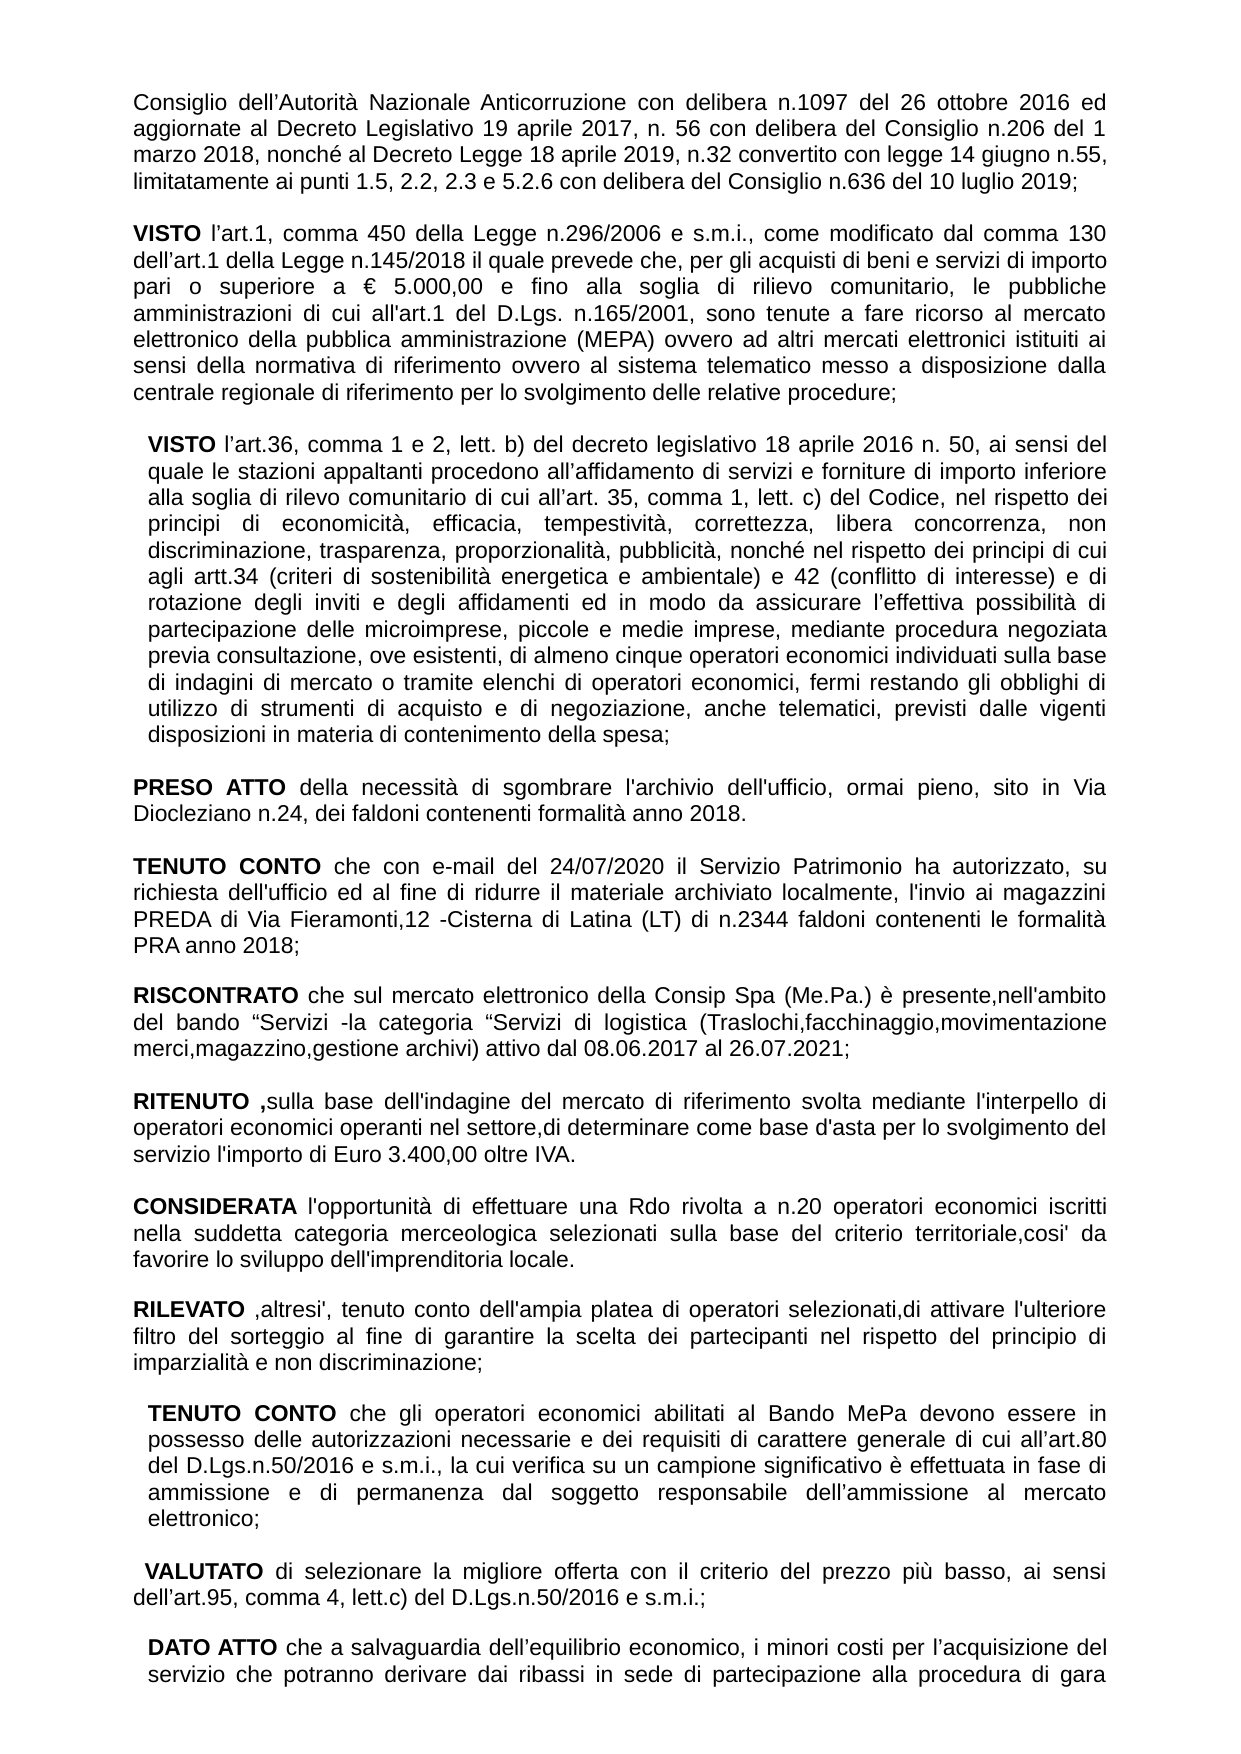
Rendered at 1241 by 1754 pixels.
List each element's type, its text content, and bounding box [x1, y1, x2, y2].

text DATO ATTO che a salvaguardia dell’equilibrio economico, i minori costi per l’acquisizione del servizio che potranno derivare dai ribassi in sede di partecipazione alla procedura di gara [148, 1634, 1107, 1687]
text VISTO l’art.1, comma 450 della Legge n.296/2006 e s.m.i., come modificato dal comma 130 dell’art.1 della Legge n.145/2018 il quale prevede che, per gli acquisti di beni e servizi di importo pari o superiore a € 5.000,00 e fino alla soglia di rilievo comunitario, le pubbliche amministrazioni di cui all'art.1 del D.Lgs. n.165/2001, sono tenute a fare ricorso al mercato elettronico della pubblica amministrazione (MEPA) ovvero ad altri mercati elettronici istituiti ai sensi della normativa di riferimento ovvero al sistema telematico messo a disposizione dalla centrale regionale di riferimento per lo svolgimento delle relative procedure; [133, 220, 1107, 405]
text RISCONTRATO che sul mercato elettronico della Consip Spa (Me.Pa.) è presente,nell'ambito del bando “Servizi -la categoria “Servizi di logistica (Traslochi,facchinaggio,movimentazione merci,magazzino,gestione archivi) attivo dal 08.06.2017 al 26.07.2021; [133, 982, 1107, 1061]
text Consiglio dell’Autorità Nazionale Anticorruzione con delibera n.1097 del 26 ottobre 2016 ed aggiornate al Decreto Legislativo 19 aprile 2017, n. 56 con delibera del Consiglio n.206 del 1 marzo 2018, nonché al Decreto Legge 18 aprile 2019, n.32 convertito con legge 14 giugno n.55, limitatamente ai punti 1.5, 2.2, 2.3 e 5.2.6 con delibera del Consiglio n.636 del 10 luglio 2019; [133, 89, 1108, 194]
text TENUTO CONTO che gli operatori economici abilitati al Bando MePa devono essere in possesso delle autorizzazioni necessarie e dei requisiti di carattere generale di cui all’art.80 del D.Lgs.n.50/2016 e s.m.i., la cui verifica su un campione significativo è effettuata in fase di ammissione e di permanenza dal soggetto responsabile dell’ammissione al mercato elettronico; [148, 1399, 1108, 1531]
text RITENUTO ,sulla base dell'indagine del mercato di riferimento svolta mediante l'interpello di operatori economici operanti nel settore,di determinare come base d'asta per lo svolgimento del servizio l'importo di Euro 3.400,00 oltre IVA. [133, 1088, 1107, 1167]
text TENUTO CONTO che con e-mail del 24/07/2020 il Servizio Patrimonio ha autorizzato, su richiesta dell'ufficio ed al fine di ridurre il materiale archiviato localmente, l'invio ai magazzini PREDA di Via Fieramonti,12 -Cisterna di Latina (LT) di n.2344 faldoni contenenti le formalità PRA anno 2018; [133, 853, 1107, 958]
text RILEVATO ,altresi', tenuto conto dell'ampia platea di operatori selezionati,di attivare l'ulteriore filtro del sorteggio al fine di garantire la scelta dei partecipanti nel rispetto del principio di imparzialità e non discriminazione; [133, 1296, 1107, 1375]
text VISTO l’art.36, comma 1 e 2, lett. b) del decreto legislativo 18 aprile 2016 n. 50, ai sensi del quale le stazioni appaltanti procedono all’affidamento di servizi e forniture di importo inferiore alla soglia di rilevo comunitario di cui all’art. 35, comma 1, lett. c) del Codice, nel rispetto dei principi di economicità, efficacia, tempestività, correttezza, libera concorrenza, non discriminazione, trasparenza, proporzionalità, pubblicità, nonché nel rispetto dei principi di cui agli artt.34 (criteri di sostenibilità energetica e ambientale) e 42 (conflitto di interesse) e di rotazione degli inviti e degli affidamenti ed in modo da assicurare l’effettiva possibilità di partecipazione delle microimprese, piccole e medie imprese, mediante procedura negoziata previa consultazione, ove esistenti, di almeno cinque operatori economici individuati sulla base di indagini di mercato o tramite elenchi di operatori economici, fermi restando gli obblighi di utilizzo di strumenti di acquisto e di negoziazione, anche telematici, previsti dalle vigenti disposizioni in materia di contenimento della spesa; [148, 431, 1108, 747]
text VALUTATO di selezionare la migliore offerta con il criterio del prezzo più basso, ai sensi dell’art.95, comma 4, lett.c) del D.Lgs.n.50/2016 e s.m.i.; [133, 1558, 1107, 1610]
text CONSIDERATA l'opportunità di effettuare una Rdo rivolta a n.20 operatori economici iscritti nella suddetta categoria merceologica selezionati sulla base del criterio territoriale,cosi' da favorire lo sviluppo dell'imprenditoria locale. [133, 1193, 1107, 1272]
text PRESO ATTO della necessità di sgombrare l'archivio dell'ufficio, ormai pieno, sito in Via Diocleziano n.24, dei faldoni contenenti formalità anno 2018. [133, 774, 1107, 827]
